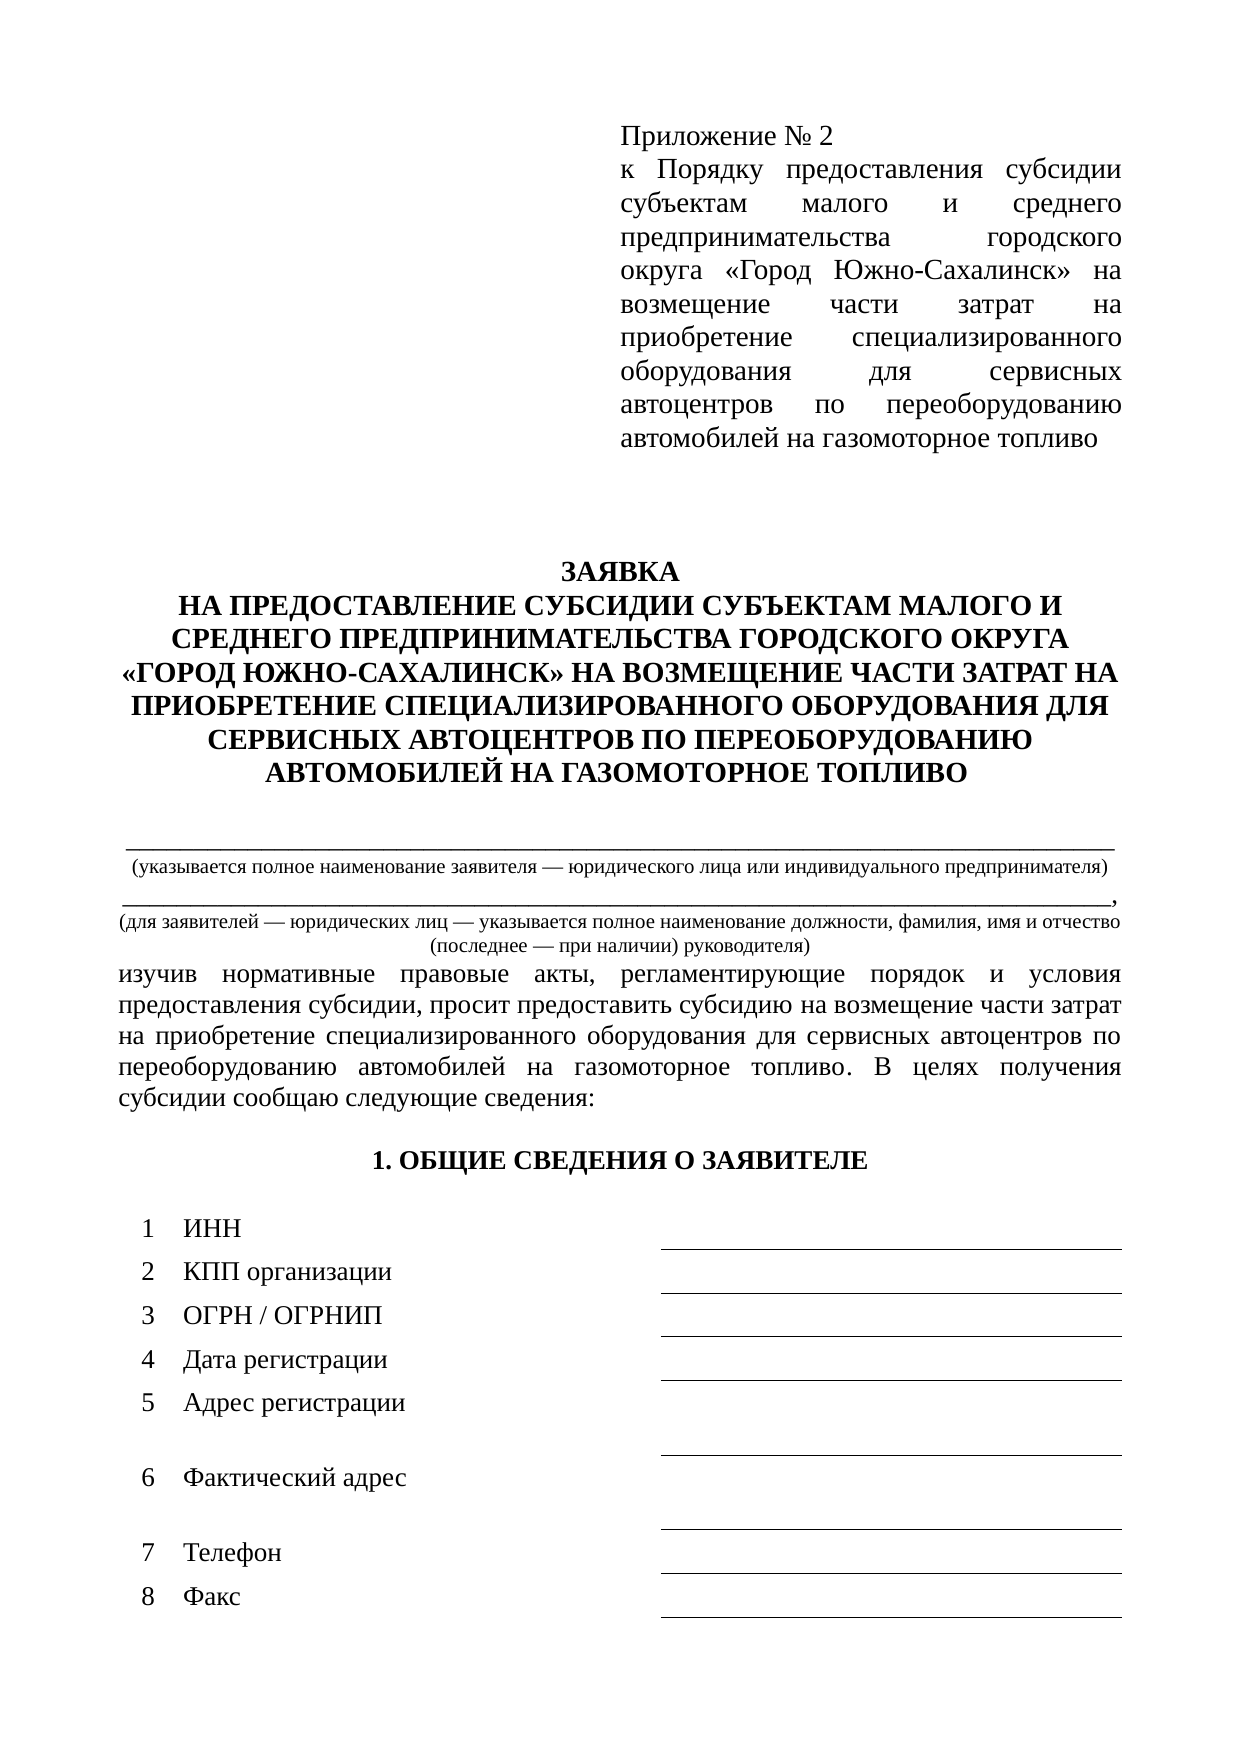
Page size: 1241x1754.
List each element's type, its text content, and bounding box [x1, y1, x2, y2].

table_cell 4 [118, 1336, 177, 1380]
table_cell 2 [118, 1249, 177, 1292]
table_cell [661, 1456, 1122, 1529]
table_cell [661, 1337, 1122, 1380]
text 1. ОБЩИЕ СВЕДЕНИЯ О ЗАЯВИТЕЛЕ [118, 1144, 1122, 1175]
table_cell 8 [118, 1573, 177, 1617]
table_cell Фактический адрес [177, 1455, 661, 1529]
table_cell КПП организации [177, 1249, 661, 1292]
text ЗАЯВКА [118, 554, 1122, 588]
text к Порядку предоставления субсидии субъектам малого и среднего предпринимательства городского округа «Город Южно-Сахалинск» на возмещение части затрат на приобретение специализированного оборудования для сервисных автоцентров по переоборудованию автомобилей на газомоторное топливо [620, 152, 1122, 453]
table_cell Телефон [177, 1529, 661, 1573]
text изучив нормативные правовые акты, регламентирующие порядок и условия предоставления субсидии, просит предоставить субсидию на возмещение части затрат на приобретение специализированного оборудования для сервисных автоцентров по переоборудованию автомобилей на газомоторное топливо. В целях получения субсидии сообщаю следующие сведения: [118, 957, 1122, 1113]
table_header 1 [118, 1206, 177, 1249]
table_cell [661, 1381, 1122, 1454]
table_cell Адрес регистрации [177, 1380, 661, 1454]
table_cell ОГРН / ОГРНИП [177, 1293, 661, 1336]
table_cell [661, 1574, 1122, 1617]
text (для заявителей — юридических лиц — указывается полное наименование должности, фамилия, имя и отчество (последнее — при наличии) руководителя) [118, 909, 1122, 957]
text _________________________________________________________________________ [118, 822, 1122, 854]
text НА ПРЕДОСТАВЛЕНИЕ СУБСИДИИ СУБЪЕКТАМ МАЛОГО И СРЕДНЕГО ПРЕДПРИНИМАТЕЛЬСТВА ГОРОДСКОГО ОКРУГА «ГОРОД ЮЖНО-САХАЛИНСК» НА ВОЗМЕЩЕНИЕ ЧАСТИ ЗАТРАТ НА ПРИОБРЕТЕНИЕ СПЕЦИАЛИЗИРОВАННОГО ОБОРУДОВАНИЯ ДЛЯ СЕРВИСНЫХ АВТОЦЕНТРОВ ПО ПЕРЕОБОРУДОВАНИЮ АВТОМОБИЛЕЙ НА ГАЗОМОТОРНОЕ ТОПЛИВО [118, 588, 1122, 789]
text (указывается полное наименование заявителя — юридического лица или индивидуального предпринимателя) [118, 854, 1122, 878]
table_cell [661, 1250, 1122, 1292]
table_cell 7 [118, 1529, 177, 1573]
text _________________________________________________________________________, [118, 878, 1122, 909]
text Приложение № 2 [620, 118, 1122, 152]
table_header [661, 1206, 1122, 1249]
table_cell 5 [118, 1380, 177, 1454]
table_cell Факс [177, 1573, 661, 1617]
table_cell 6 [118, 1455, 177, 1529]
table_cell [661, 1530, 1122, 1573]
table_cell Дата регистрации [177, 1336, 661, 1380]
table_header ИНН [177, 1206, 661, 1249]
table_cell 3 [118, 1293, 177, 1336]
table_cell [661, 1294, 1122, 1336]
